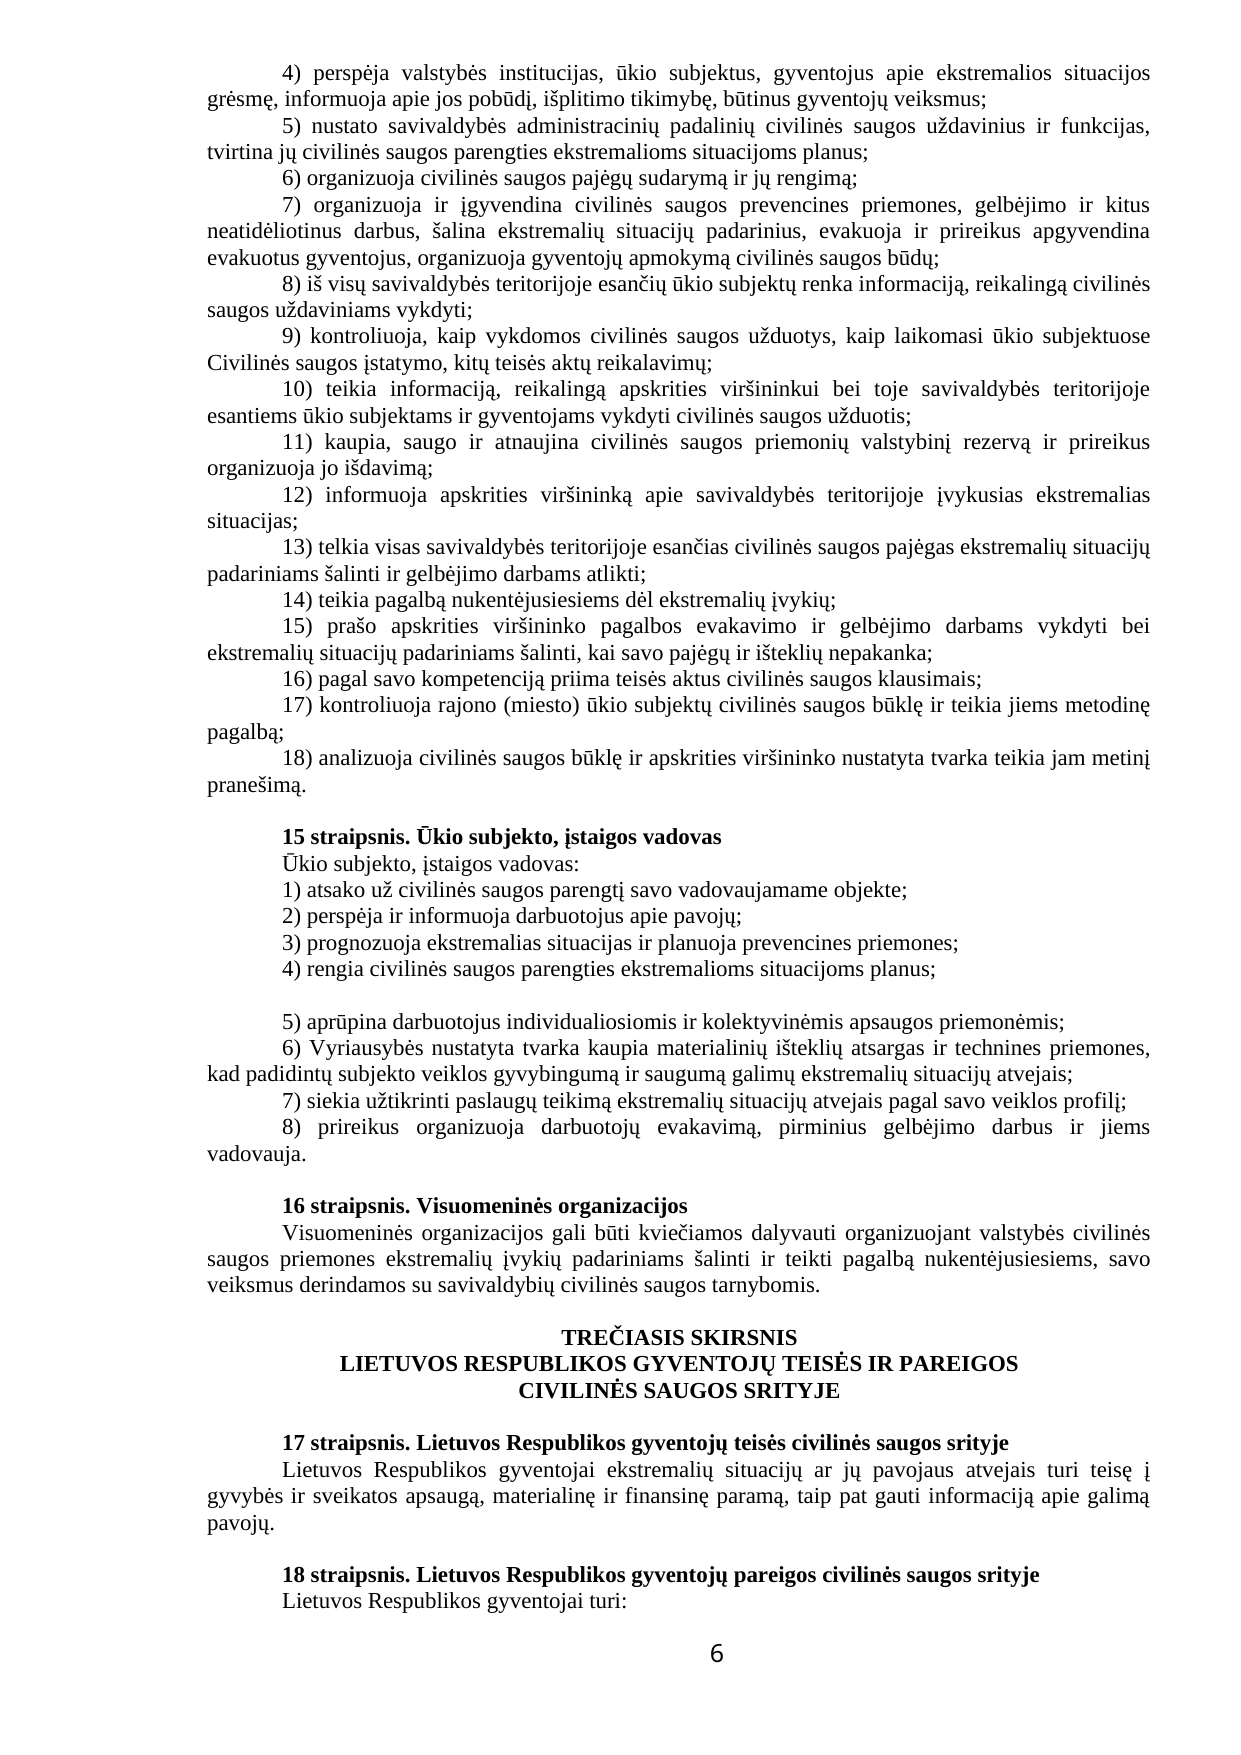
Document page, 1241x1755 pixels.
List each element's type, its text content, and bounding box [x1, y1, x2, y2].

text 15) prašo apskrities viršininko pagalbos evakavimo ir gelbėjimo darbams vykdyti bei ekstremalių situacijų padariniams šalinti, kai savo pajėgų ir išteklių nepakanka; [207, 612, 1152, 665]
text 9) kontroliuoja, kaip vykdomos civilinės saugos užduotys, kaip laikomasi ūkio subjektuose Civilinės saugos įstatymo, kitų teisės aktų reikalavimų; [207, 323, 1152, 375]
text Ūkio subjekto, įstaigos vadovas: [207, 850, 1152, 876]
text 3) prognozuoja ekstremalias situacijas ir planuoja prevencines priemones; [207, 929, 1152, 955]
text 5) nustato savivaldybės administracinių padalinių civilinės saugos uždavinius ir funkcijas, tvirtina jų civilinės saugos parengties ekstremalioms situacijoms planus; [207, 112, 1152, 164]
text 2) perspėja ir informuoja darbuotojus apie pavojų; [207, 902, 1152, 929]
text 6) Vyriausybės nustatyta tvarka kaupia materialinių išteklių atsargas ir technines priemones, kad padidintų subjekto veiklos gyvybingumą ir saugumą galimų ekstremalių situacijų atvejais; [207, 1034, 1152, 1087]
text Lietuvos Respublikos gyventojai ekstremalių situacijų ar jų pavojaus atvejais turi teisę į gyvybės ir sveikatos apsaugą, materialinę ir finansinę paramą, taip pat gauti informaciją apie galimą pavojų. [207, 1456, 1152, 1535]
text 13) telkia visas savivaldybės teritorijoje esančias civilinės saugos pajėgas ekstremalių situacijų padariniams šalinti ir gelbėjimo darbams atlikti; [207, 533, 1152, 586]
text 14) teikia pagalbą nukentėjusiesiems dėl ekstremalių įvykių; [207, 586, 1152, 612]
text 4) rengia civilinės saugos parengties ekstremalioms situacijoms planus; [207, 955, 1152, 981]
text 7) siekia užtikrinti paslaugų teikimą ekstremalių situacijų atvejais pagal savo veiklos profilį; [207, 1087, 1152, 1113]
text 8) prireikus organizuoja darbuotojų evakavimą, pirminius gelbėjimo darbus ir jiems vadovauja. [207, 1113, 1152, 1166]
text 16) pagal savo kompetenciją priima teisės aktus civilinės saugos klausimais; [207, 665, 1152, 692]
text 16 straipsnis. Visuomeninės organizacijos [207, 1192, 1152, 1219]
text 8) iš visų savivaldybės teritorijoje esančių ūkio subjektų renka informaciją, reikalingą civilinės saugos uždaviniams vykdyti; [207, 270, 1152, 323]
text TREČIASIS SKIRSNIS [207, 1324, 1152, 1350]
text 10) teikia informaciją, reikalingą apskrities viršininkui bei toje savivaldybės teritorijoje esantiems ūkio subjektams ir gyventojams vykdyti civilinės saugos užduotis; [207, 375, 1152, 428]
text 7) organizuoja ir įgyvendina civilinės saugos prevencines priemones, gelbėjimo ir kitus neatidėliotinus darbus, šalina ekstremalių situacijų padarinius, evakuoja ir prireikus apgyvendina evakuotus gyventojus, organizuoja gyventojų apmokymą civilinės saugos būdų; [207, 191, 1152, 270]
text 17 straipsnis. Lietuvos Respublikos gyventojų teisės civilinės saugos srityje [207, 1429, 1152, 1456]
text LIETUVOS RESPUBLIKOS GYVENTOJŲ TEISĖS IR PAREIGOS [207, 1350, 1152, 1377]
text 5) aprūpina darbuotojus individualiosiomis ir kolektyvinėmis apsaugos priemonėmis; [207, 1008, 1152, 1034]
text 18 straipsnis. Lietuvos Respublikos gyventojų pareigos civilinės saugos srityje [207, 1561, 1152, 1588]
text Lietuvos Respublikos gyventojai turi: [207, 1588, 1152, 1614]
text 6) organizuoja civilinės saugos pajėgų sudarymą ir jų rengimą; [207, 164, 1152, 191]
text 15 straipsnis. Ūkio subjekto, įstaigos vadovas [207, 823, 1152, 850]
text 18) analizuoja civilinės saugos būklę ir apskrities viršininko nustatyta tvarka teikia jam metinį pranešimą. [207, 744, 1152, 797]
text 11) kaupia, saugo ir atnaujina civilinės saugos priemonių valstybinį rezervą ir prireikus organizuoja jo išdavimą; [207, 428, 1152, 481]
text 17) kontroliuoja rajono (miesto) ūkio subjektų civilinės saugos būklę ir teikia jiems metodinę pagalbą; [207, 692, 1152, 744]
text 12) informuoja apskrities viršininką apie savivaldybės teritorijoje įvykusias ekstremalias situacijas; [207, 481, 1152, 533]
text Visuomeninės organizacijos gali būti kviečiamos dalyvauti organizuojant valstybės civilinės saugos priemones ekstremalių įvykių padariniams šalinti ir teikti pagalbą nukentėjusiesiems, savo veiksmus derindamos su savivaldybių civilinės saugos tarnybomis. [207, 1219, 1152, 1298]
text 1) atsako už civilinės saugos parengtį savo vadovaujamame objekte; [207, 876, 1152, 902]
text 4) perspėja valstybės institucijas, ūkio subjektus, gyventojus apie ekstremalios situacijos grėsmę, informuoja apie jos pobūdį, išplitimo tikimybę, būtinus gyventojų veiksmus; [207, 59, 1152, 112]
text CIVILINĖS SAUGOS SRITYJE [207, 1377, 1152, 1403]
